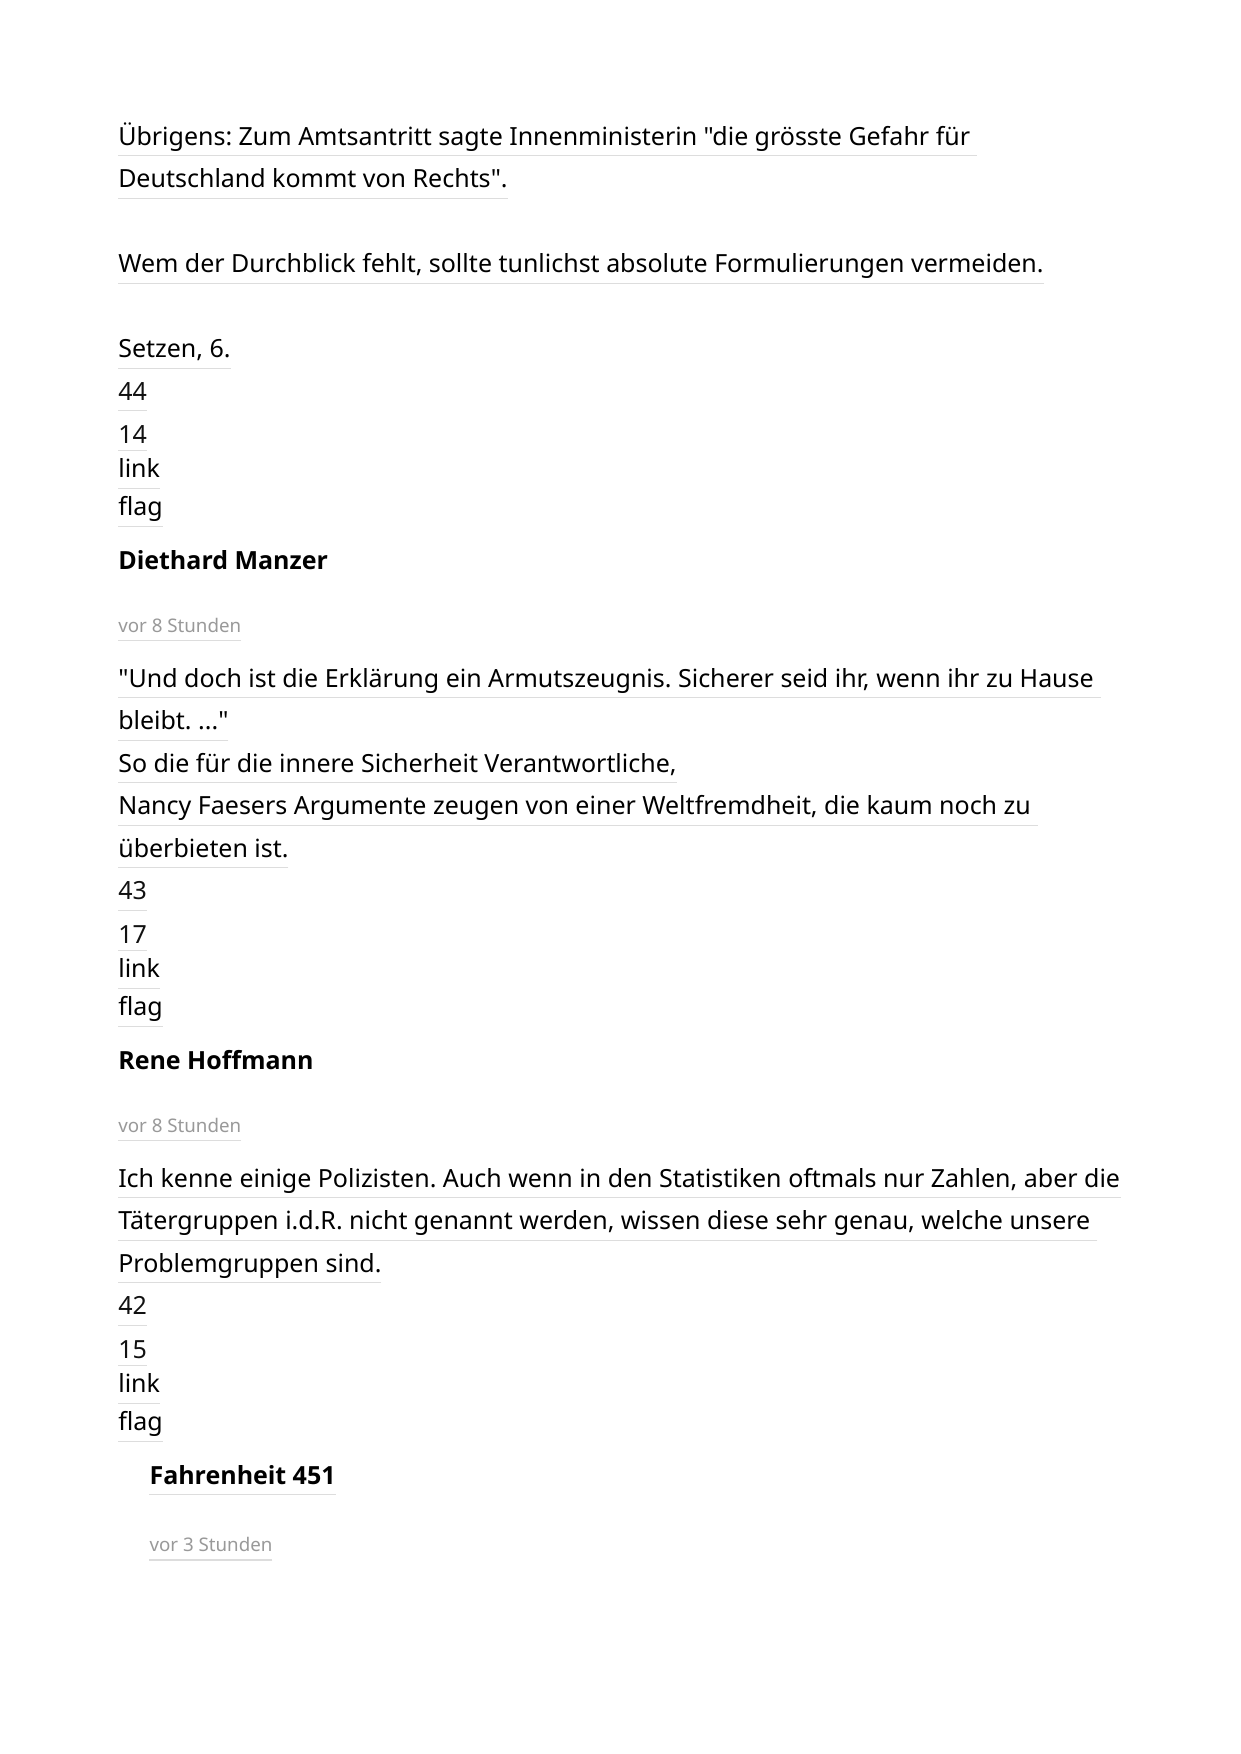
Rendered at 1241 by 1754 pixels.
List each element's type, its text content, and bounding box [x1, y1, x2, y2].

text Rene Hoffmann [118, 1042, 1122, 1077]
text flag [118, 1404, 1122, 1442]
text Ich kenne einige Polizisten. Auch wenn in den Statistiken oftmals nur Zahlen, aber die Tätergruppen i.d.R. nicht genannt werden, wissen diese sehr genau, welche unsere Problemgruppen sind. [118, 1160, 1122, 1283]
text Übrigens: Zum Amtsantritt sagte Innenministerin "die grösste Gefahr für Deutschland kommt von Rechts". Wem der Durchblick fehlt, sollte tunlichst absolute Formulierungen vermeiden. Setzen, 6. [118, 118, 1122, 369]
text 44 [118, 373, 1122, 411]
text 14 [118, 416, 1122, 451]
text "Und doch ist die Erklärung ein Armutszeugnis. Sicherer seid ihr, wenn ihr zu Hause bleibt. ..." So die für die innere Sicherheit Verantwortliche, Nancy Faesers Argumente zeugen von einer Weltfremdheit, die kaum noch zu überbieten ist. [118, 661, 1122, 868]
text flag [118, 489, 1122, 527]
text 15 [118, 1330, 1122, 1366]
text 42 [118, 1288, 1122, 1326]
text vor 3 Stunden [149, 1531, 1117, 1561]
text link [118, 451, 1122, 489]
text link [118, 1366, 1122, 1404]
text 43 [118, 873, 1122, 911]
text link [118, 951, 1122, 989]
text vor 8 Stunden [118, 612, 1117, 641]
text flag [118, 989, 1122, 1027]
text vor 8 Stunden [118, 1112, 1117, 1141]
text Fahrenheit 451 [149, 1457, 1122, 1495]
text Diethard Manzer [118, 543, 1122, 577]
text 17 [118, 916, 1122, 951]
